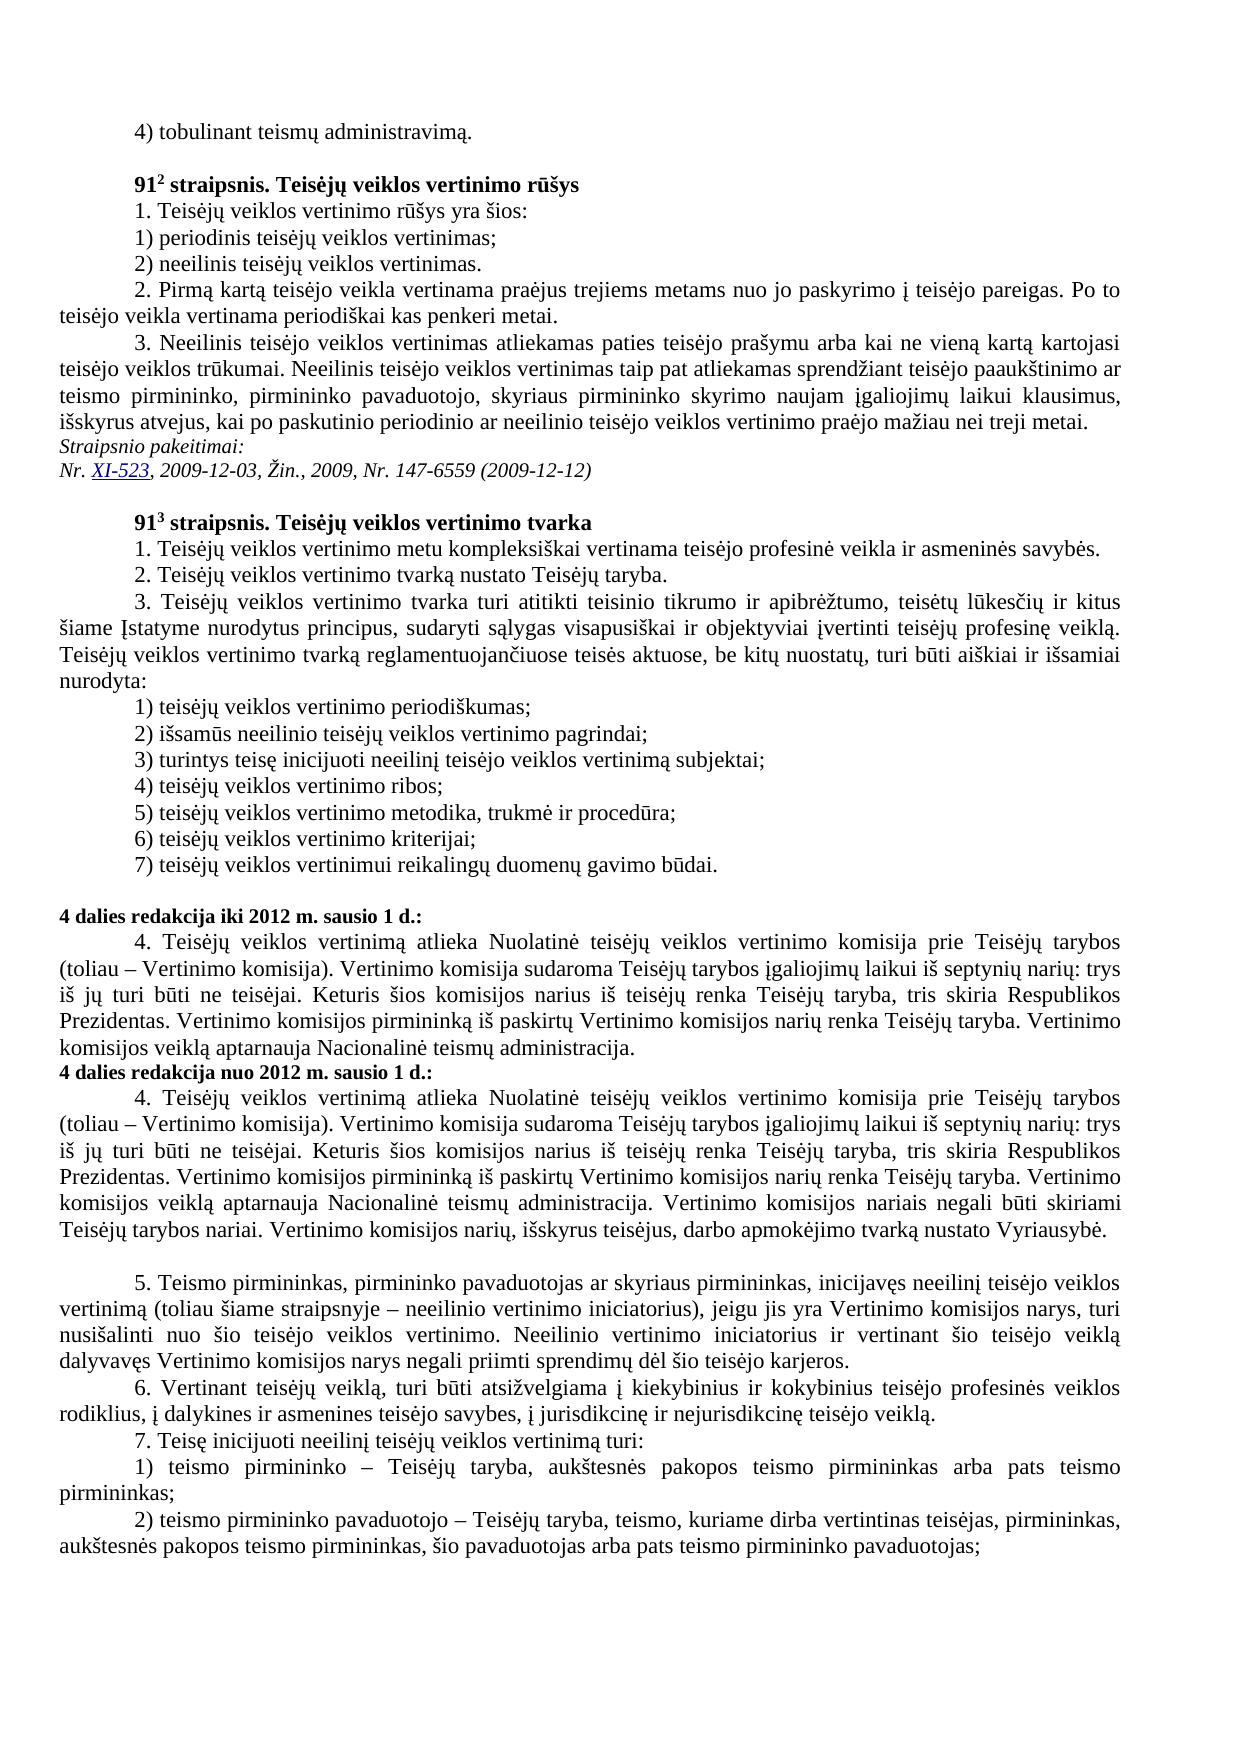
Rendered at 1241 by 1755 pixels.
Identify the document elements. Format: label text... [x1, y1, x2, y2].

text 3) turintys teisę inicijuoti neeilinį teisėjo veiklos vertinimą subjektai; [59, 746, 1122, 772]
text 4. Teisėjų veiklos vertinimą atlieka Nuolatinė teisėjų veiklos vertinimo komisija prie Teisėjų tarybos (toliau – Vertinimo komisija). Vertinimo komisija sudaroma Teisėjų tarybos įgaliojimų laikui iš septynių narių: trys iš jų turi būti ne teisėjai. Keturis šios komisijos narius iš teisėjų renka Teisėjų taryba, tris skiria Respublikos Prezidentas. Vertinimo komisijos pirmininką iš paskirtų Vertinimo komisijos narių renka Teisėjų taryba. Vertinimo komisijos veiklą aptarnauja Nacionalinė teismų administracija. [59, 928, 1122, 1060]
text 1. Teisėjų veiklos vertinimo rūšys yra šios: [59, 197, 1122, 223]
text 4) teisėjų veiklos vertinimo ribos; [59, 772, 1122, 799]
text 912 straipsnis. Teisėjų veiklos vertinimo rūšys [59, 171, 1122, 197]
text 2. Pirmą kartą teisėjo veikla vertinama praėjus trejiems metams nuo jo paskyrimo į teisėjo pareigas. Po to teisėjo veikla vertinama periodiškai kas penkeri metai. [59, 276, 1122, 329]
text Nr. XI-523, 2009-12-03, Žin., 2009, Nr. 147-6559 (2009-12-12) [59, 458, 1122, 482]
text 3. Neeilinis teisėjo veiklos vertinimas atliekamas paties teisėjo prašymu arba kai ne vieną kartą kartojasi teisėjo veiklos trūkumai. Neeilinis teisėjo veiklos vertinimas taip pat atliekamas sprendžiant teisėjo paaukštinimo ar teismo pirmininko, pirmininko pavaduotojo, skyriaus pirmininko skyrimo naujam įgaliojimų laikui klausimus, išskyrus atvejus, kai po paskutinio periodinio ar neeilinio teisėjo veiklos vertinimo praėjo mažiau nei treji metai. [59, 329, 1122, 434]
text 5. Teismo pirmininkas, pirmininko pavaduotojas ar skyriaus pirmininkas, inicijavęs neeilinį teisėjo veiklos vertinimą (toliau šiame straipsnyje – neeilinio vertinimo iniciatorius), jeigu jis yra Vertinimo komisijos narys, turi nusišalinti nuo šio teisėjo veiklos vertinimo. Neeilinio vertinimo iniciatorius ir vertinant šio teisėjo veiklą dalyvavęs Vertinimo komisijos narys negali priimti sprendimų dėl šio teisėjo karjeros. [59, 1268, 1122, 1374]
text 6. Vertinant teisėjų veiklą, turi būti atsižvelgiama į kiekybinius ir kokybinius teisėjo profesinės veiklos rodiklius, į dalykines ir asmenines teisėjo savybes, į jurisdikcinę ir nejurisdikcinę teisėjo veiklą. [59, 1374, 1122, 1427]
text 1. Teisėjų veiklos vertinimo metu kompleksiškai vertinama teisėjo profesinė veikla ir asmeninės savybės. [59, 535, 1122, 562]
text 7. Teisę inicijuoti neeilinį teisėjų veiklos vertinimą turi: [59, 1427, 1122, 1453]
text 4. Teisėjų veiklos vertinimą atlieka Nuolatinė teisėjų veiklos vertinimo komisija prie Teisėjų tarybos (toliau – Vertinimo komisija). Vertinimo komisija sudaroma Teisėjų tarybos įgaliojimų laikui iš septynių narių: trys iš jų turi būti ne teisėjai. Keturis šios komisijos narius iš teisėjų renka Teisėjų taryba, tris skiria Respublikos Prezidentas. Vertinimo komisijos pirmininką iš paskirtų Vertinimo komisijos narių renka Teisėjų taryba. Vertinimo komisijos veiklą aptarnauja Nacionalinė teismų administracija. Vertinimo komisijos nariais negali būti skiriami Teisėjų tarybos nariai. Vertinimo komisijos narių, išskyrus teisėjus, darbo apmokėjimo tvarką nustato Vyriausybė. [59, 1084, 1122, 1242]
text 2) teismo pirmininko pavaduotojo – Teisėjų taryba, teismo, kuriame dirba vertintinas teisėjas, pirmininkas, aukštesnės pakopos teismo pirmininkas, šio pavaduotojas arba pats teismo pirmininko pavaduotojas; [59, 1506, 1122, 1558]
text 1) teismo pirmininko – Teisėjų taryba, aukštesnės pakopos teismo pirmininkas arba pats teismo pirmininkas; [59, 1453, 1122, 1506]
text 5) teisėjų veiklos vertinimo metodika, trukmė ir procedūra; [59, 799, 1122, 825]
text 2. Teisėjų veiklos vertinimo tvarką nustato Teisėjų taryba. [59, 562, 1122, 588]
text 4) tobulinant teismų administravimą. [59, 118, 1122, 144]
text 4 dalies redakcija nuo 2012 m. sausio 1 d.: [59, 1060, 1122, 1084]
text 7) teisėjų veiklos vertinimui reikalingų duomenų gavimo būdai. [59, 851, 1122, 878]
text 913 straipsnis. Teisėjų veiklos vertinimo tvarka [59, 509, 1122, 535]
text Straipsnio pakeitimai: [59, 434, 1122, 458]
text 2) neeilinis teisėjų veiklos vertinimas. [59, 250, 1122, 276]
text 3. Teisėjų veiklos vertinimo tvarka turi atitikti teisinio tikrumo ir apibrėžtumo, teisėtų lūkesčių ir kitus šiame Įstatyme nurodytus principus, sudaryti sąlygas visapusiškai ir objektyviai įvertinti teisėjų profesinę veiklą. Teisėjų veiklos vertinimo tvarką reglamentuojančiuose teisės aktuose, be kitų nuostatų, turi būti aiškiai ir išsamiai nurodyta: [59, 588, 1122, 693]
text 6) teisėjų veiklos vertinimo kriterijai; [59, 825, 1122, 851]
text 2) išsamūs neeilinio teisėjų veiklos vertinimo pagrindai; [59, 720, 1122, 746]
text 4 dalies redakcija iki 2012 m. sausio 1 d.: [59, 904, 1122, 928]
text 1) periodinis teisėjų veiklos vertinimas; [59, 223, 1122, 250]
text 1) teisėjų veiklos vertinimo periodiškumas; [59, 693, 1122, 720]
